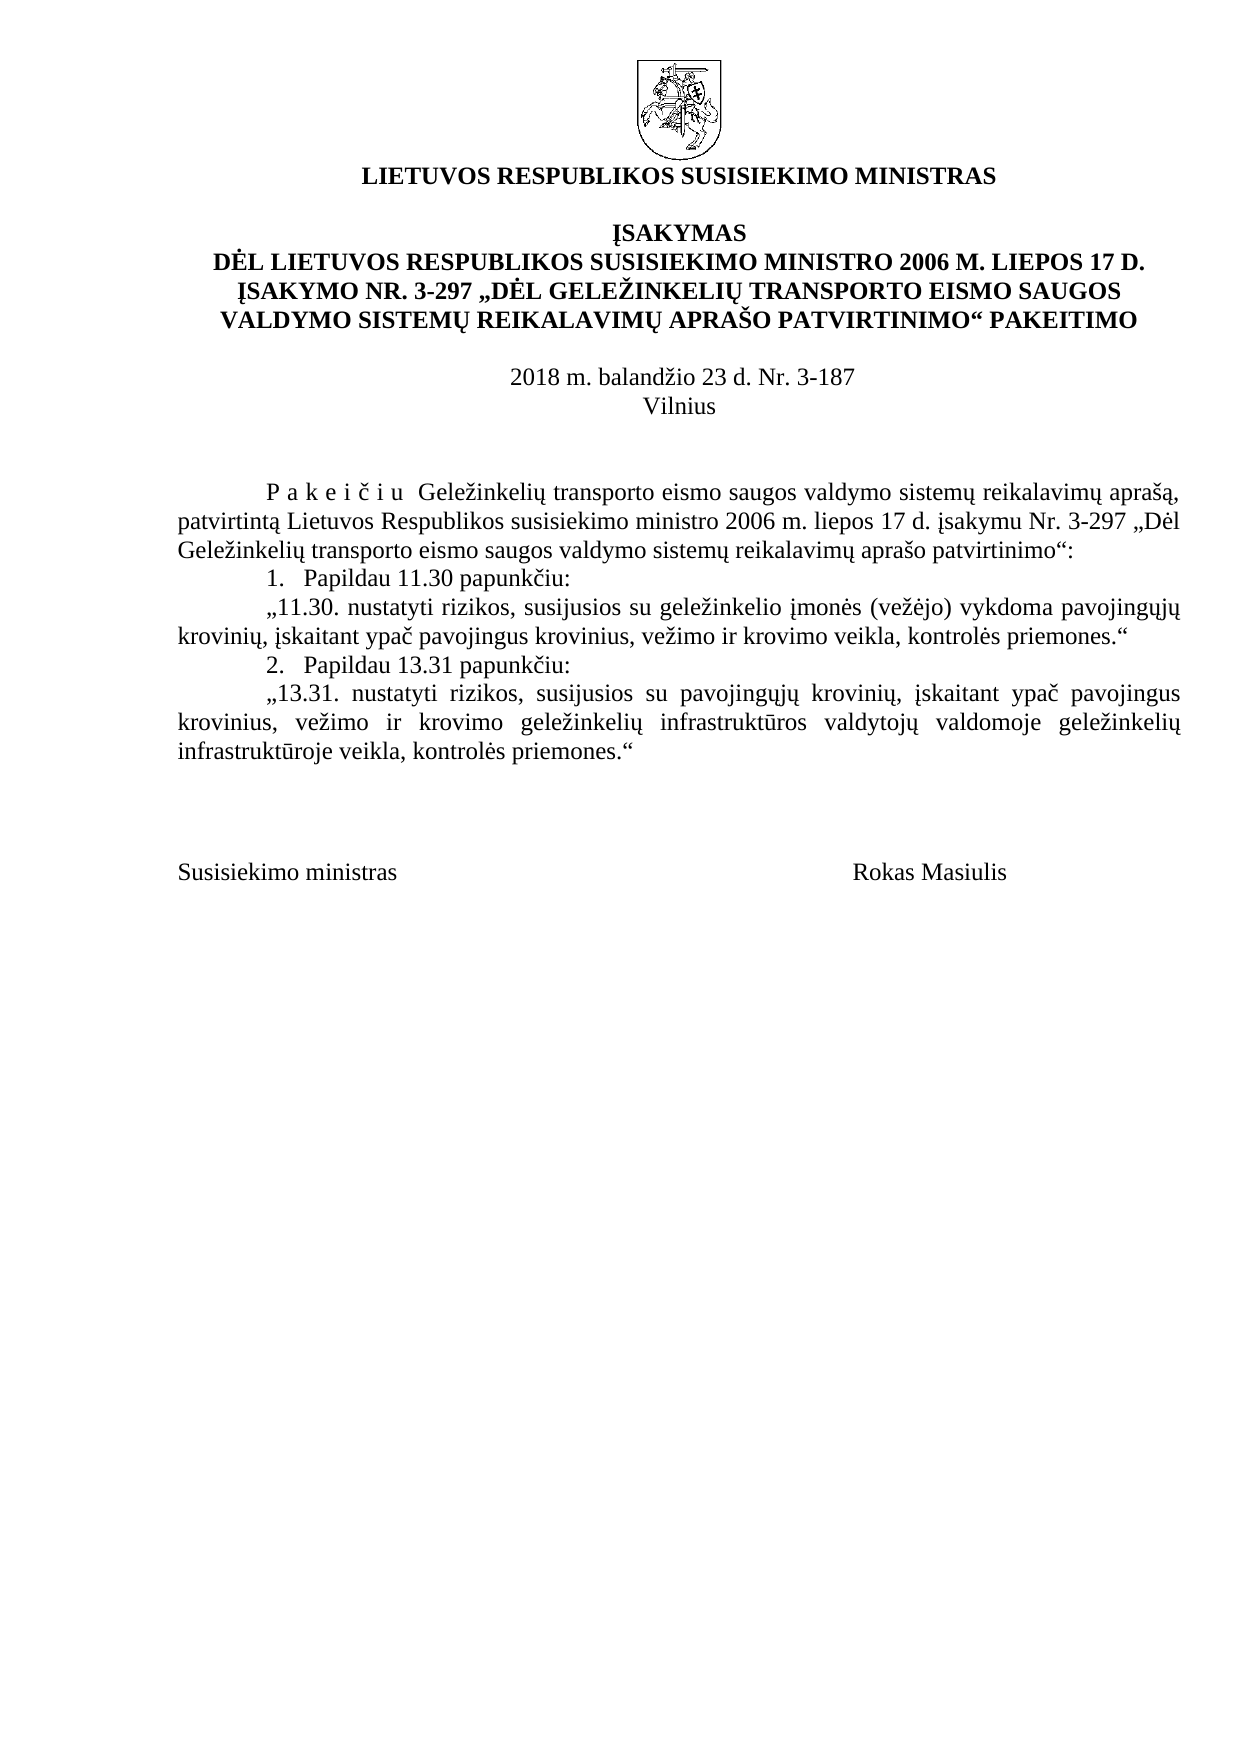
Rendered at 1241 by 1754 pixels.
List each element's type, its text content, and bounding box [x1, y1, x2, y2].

text ĮSAKYMAS [177, 218, 1181, 247]
text P a k e i č i u Geležinkelių transporto eismo saugos valdymo sistemų reikalavimų aprašą, patvirtintą Lietuvos Respublikos susisiekimo ministro 2006 m. liepos 17 d. įsakymu Nr. 3-297 „Dėl Geležinkelių transporto eismo saugos valdymo sistemų reikalavimų aprašo patvirtinimo“: [177, 477, 1181, 563]
text „11.30. nustatyti rizikos, susijusios su geležinkelio įmonės (vežėjo) vykdoma pavojingųjų krovinių, įskaitant ypač pavojingus krovinius, vežimo ir krovimo veikla, kontrolės priemones.“ [177, 592, 1181, 650]
text 1. Papildau 11.30 papunkčiu: [266, 563, 1181, 592]
text 2018 m. balandžio 23 d. Nr. 3-187 [177, 362, 1181, 391]
text LIETUVOS RESPUBLIKOS SUSISIEKIMO MINISTRAS [177, 161, 1181, 190]
text 2. Papildau 13.31 papunkčiu: [266, 650, 1181, 678]
text DĖL LIETUVOS RESPUBLIKOS SUSISIEKIMO MINISTRO 2006 M. LIEPOS 17 D. ĮSAKYMO NR. 3-297 „DĖL GELEŽINKELIŲ TRANSPORTO EISMO SAUGOS VALDYMO SISTEMŲ REIKALAVIMŲ APRAŠO PATVIRTINIMO“ PAKEITIMO [177, 247, 1181, 333]
text „13.31. nustatyti rizikos, susijusios su pavojingųjų krovinių, įskaitant ypač pavojingus krovinius, vežimo ir krovimo geležinkelių infrastruktūros valdytojų valdomoje geležinkelių infrastruktūroje veikla, kontrolės priemones.“ [177, 678, 1181, 765]
text Vilnius [177, 391, 1181, 420]
text Susisiekimo ministras Rokas Masiulis [177, 857, 1181, 886]
